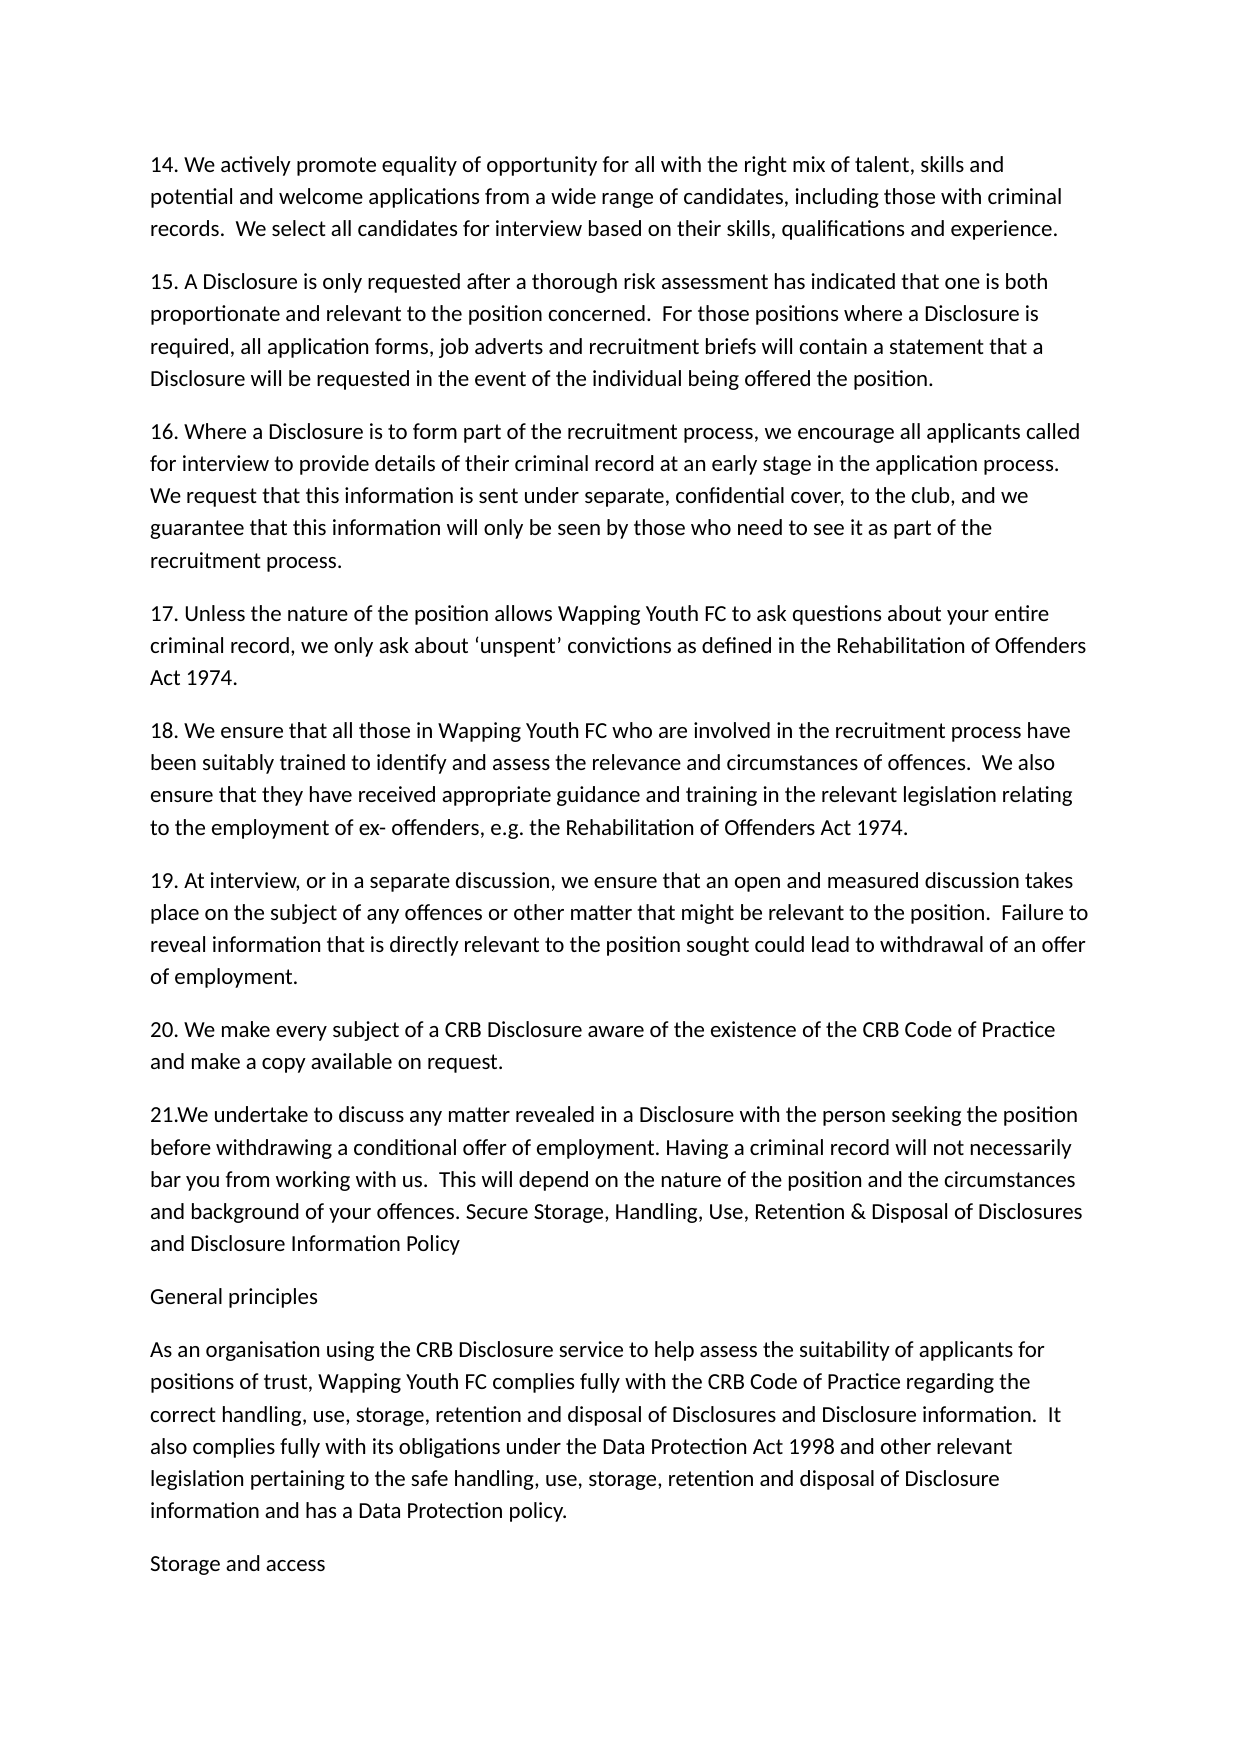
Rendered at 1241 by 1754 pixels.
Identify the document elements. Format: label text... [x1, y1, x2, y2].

text 14. We actively promote equality of opportunity for all with the right mix of talent, skills and potential and welcome applications from a wide range of candidates, including those with criminal records. We select all candidates for interview based on their skills, qualifications and experience. [150, 150, 1090, 242]
text 20. We make every subject of a CRB Disclosure aware of the existence of the CRB Code of Practice and make a copy available on request. [150, 1015, 1090, 1076]
text Storage and access [150, 1549, 1090, 1577]
text 21.We undertake to discuss any matter revealed in a Disclosure with the person seeking the position before withdrawing a conditional offer of employment. Having a criminal record will not necessarily bar you from working with us. This will depend on the nature of the position and the circumstances and background of your offences. Secure Storage, Handling, Use, Retention & Disposal of Disclosures and Disclosure Information Policy [150, 1101, 1090, 1257]
text As an organisation using the CRB Disclosure service to help assess the suitability of applicants for positions of trust, Wapping Youth FC complies fully with the CRB Code of Practice regarding the correct handling, use, storage, retention and disposal of Disclosures and Disclosure information. It also complies fully with its obligations under the Data Protection Act 1998 and other relevant legislation pertaining to the safe handling, use, storage, retention and disposal of Disclosure information and has a Data Protection policy. [150, 1335, 1090, 1524]
text 16. Where a Disclosure is to form part of the recruitment process, we encourage all applicants called for interview to provide details of their criminal record at an early stage in the application process. We request that this information is sent under separate, confidential cover, to the club, and we guarantee that this information will only be seen by those who need to see it as part of the recruitment process. [150, 417, 1090, 574]
text 18. We ensure that all those in Wapping Youth FC who are involved in the recruitment process have been suitably trained to identify and assess the relevance and circumstances of offences. We also ensure that they have received appropriate guidance and training in the relevant legislation relating to the employment of ex- offenders, e.g. the Rehabilitation of Offenders Act 1974. [150, 716, 1090, 841]
text 17. Unless the nature of the position allows Wapping Youth FC to ask questions about your entire criminal record, we only ask about ‘unspent’ convictions as defined in the Rehabilitation of Offenders Act 1974. [150, 599, 1090, 691]
text General principles [150, 1282, 1090, 1310]
text 19. At interview, or in a separate discussion, we ensure that an open and measured discussion takes place on the subject of any offences or other matter that might be relevant to the position. Failure to reveal information that is directly relevant to the position sought could lead to withdrawal of an offer of employment. [150, 866, 1090, 990]
text 15. A Disclosure is only requested after a thorough risk assessment has indicated that one is both proportionate and relevant to the position concerned. For those positions where a Disclosure is required, all application forms, job adverts and recruitment briefs will contain a statement that a Disclosure will be requested in the event of the individual being offered the position. [150, 267, 1090, 392]
